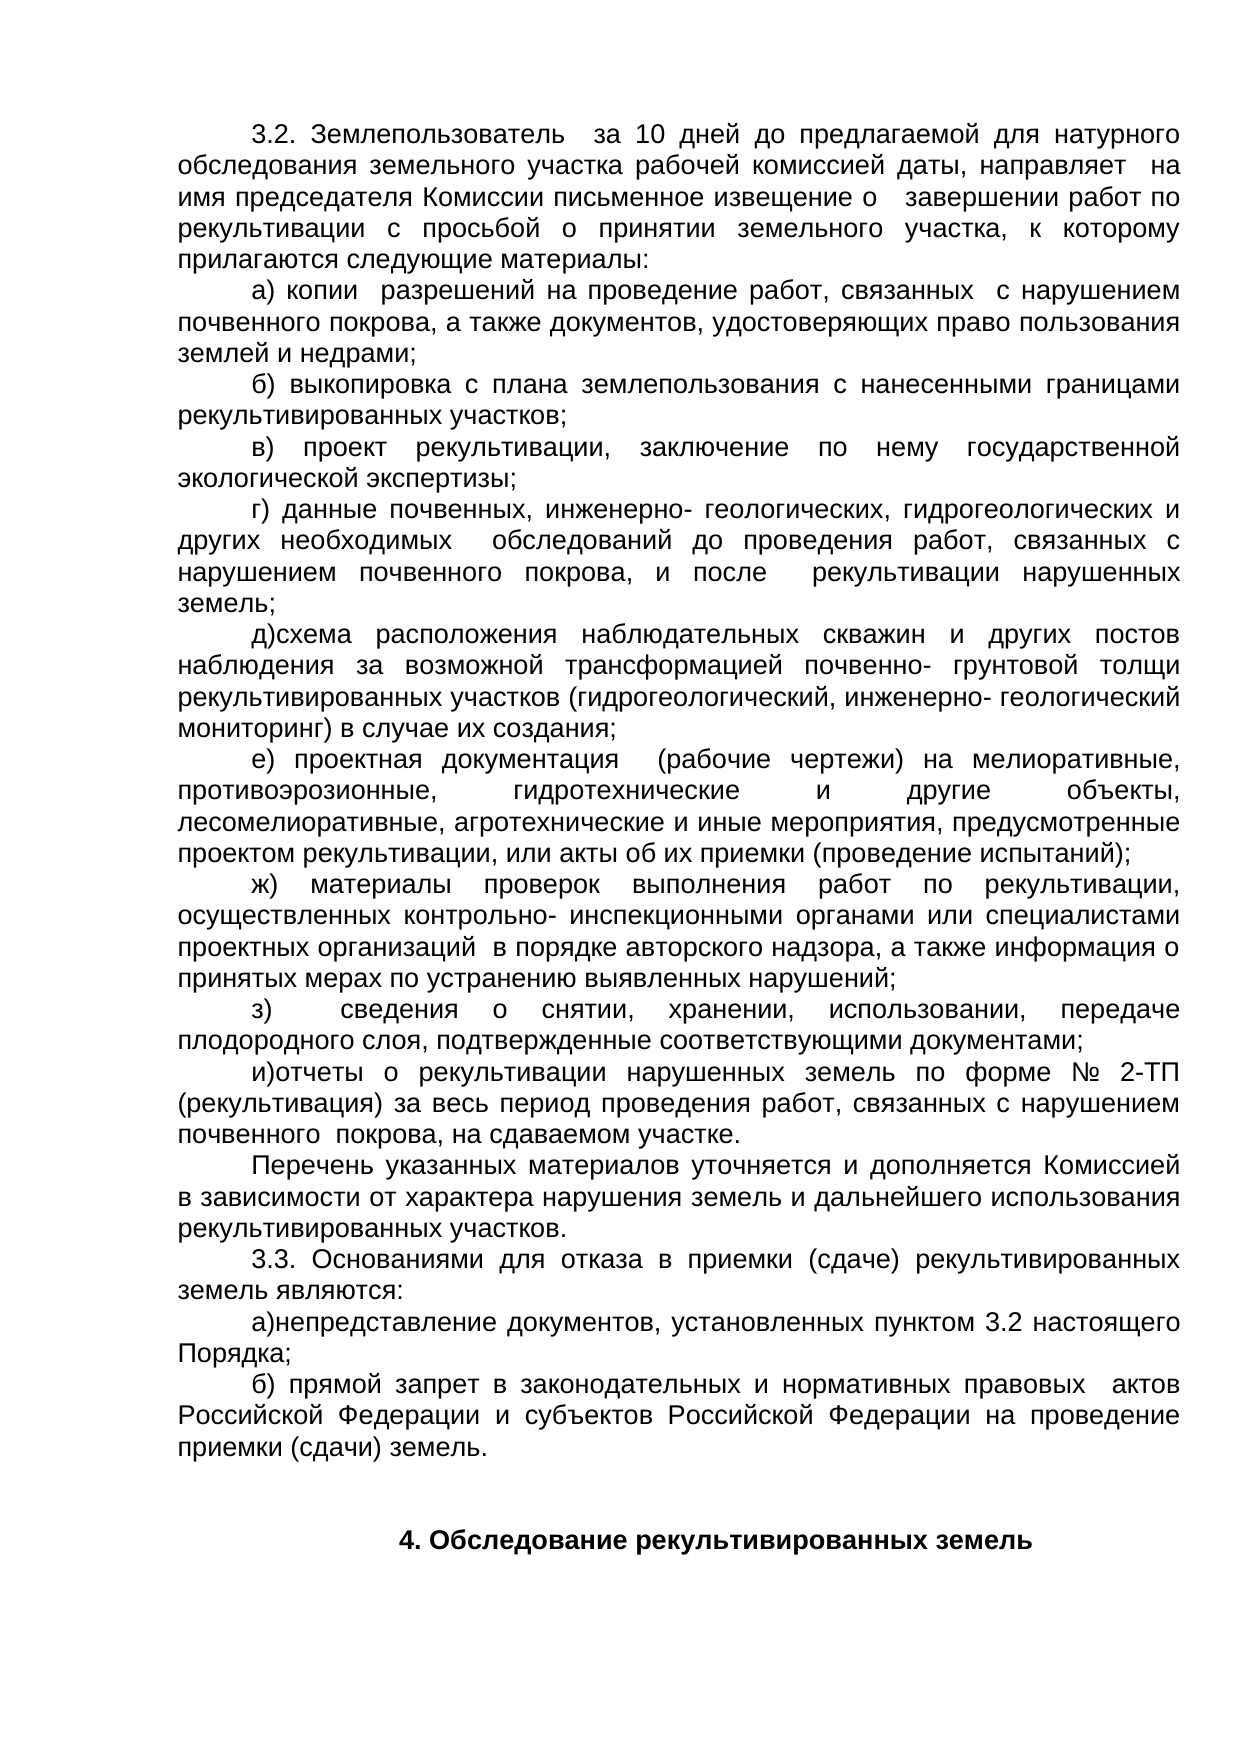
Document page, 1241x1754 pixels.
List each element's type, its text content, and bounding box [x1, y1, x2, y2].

text д)схема расположения наблюдательных скважин и других постов наблюдения за возможной трансформацией почвенно- грунтовой толщи рекультивированных участков (гидрогеологический, инженерно- геологический мониторинг) в случае их создания; [177, 618, 1181, 743]
text а)непредставление документов, установленных пунктом 3.2 настоящего Порядка; [177, 1306, 1181, 1368]
text з) сведения о снятии, хранении, использовании, передаче плодородного слоя, подтвержденные соответствующими документами; [177, 993, 1181, 1056]
text 3.2. Землепользователь за 10 дней до предлагаемой для натурного обследования земельного участка рабочей комиссией даты, направляет на имя председателя Комиссии письменное извещение о завершении работ по рекультивации с просьбой о принятии земельного участка, к которому прилагаются следующие материалы: [177, 118, 1181, 274]
text в) проект рекультивации, заключение по нему государственной экологической экспертизы; [177, 431, 1181, 493]
text и)отчеты о рекультивации нарушенных земель по форме № 2-ТП (рекультивация) за весь период проведения работ, связанных с нарушением почвенного покрова, на сдаваемом участке. [177, 1056, 1181, 1149]
text ж) материалы проверок выполнения работ по рекультивации, осуществленных контрольно- инспекционными органами или специалистами проектных организаций в порядке авторского надзора, а также информация о принятых мерах по устранению выявленных нарушений; [177, 868, 1181, 993]
text б) прямой запрет в законодательных и нормативных правовых актов Российской Федерации и субъектов Российской Федерации на проведение приемки (сдачи) земель. [177, 1368, 1181, 1462]
text 3.3. Основаниями для отказа в приемки (сдаче) рекультивированных земель являются: [177, 1243, 1181, 1306]
text а) копии разрешений на проведение работ, связанных с нарушением почвенного покрова, а также документов, удостоверяющих право пользования землей и недрами; [177, 274, 1181, 368]
text Перечень указанных материалов уточняется и дополняется Комиссией в зависимости от характера нарушения земель и дальнейшего использования рекультивированных участков. [177, 1149, 1181, 1243]
text г) данные почвенных, инженерно- геологических, гидрогеологических и других необходимых обследований до проведения работ, связанных с нарушением почвенного покрова, и после рекультивации нарушенных земель; [177, 493, 1181, 618]
text е) проектная документация (рабочие чертежи) на мелиоративные, противоэрозионные, гидротехнические и другие объекты, лесомелиоративные, агротехнические и иные мероприятия, предусмотренные проектом рекультивации, или акты об их приемки (проведение испытаний); [177, 743, 1181, 868]
text 4. Обследование рекультивированных земель [177, 1524, 1181, 1556]
text б) выкопировка с плана землепользования с нанесенными границами рекультивированных участков; [177, 368, 1181, 431]
